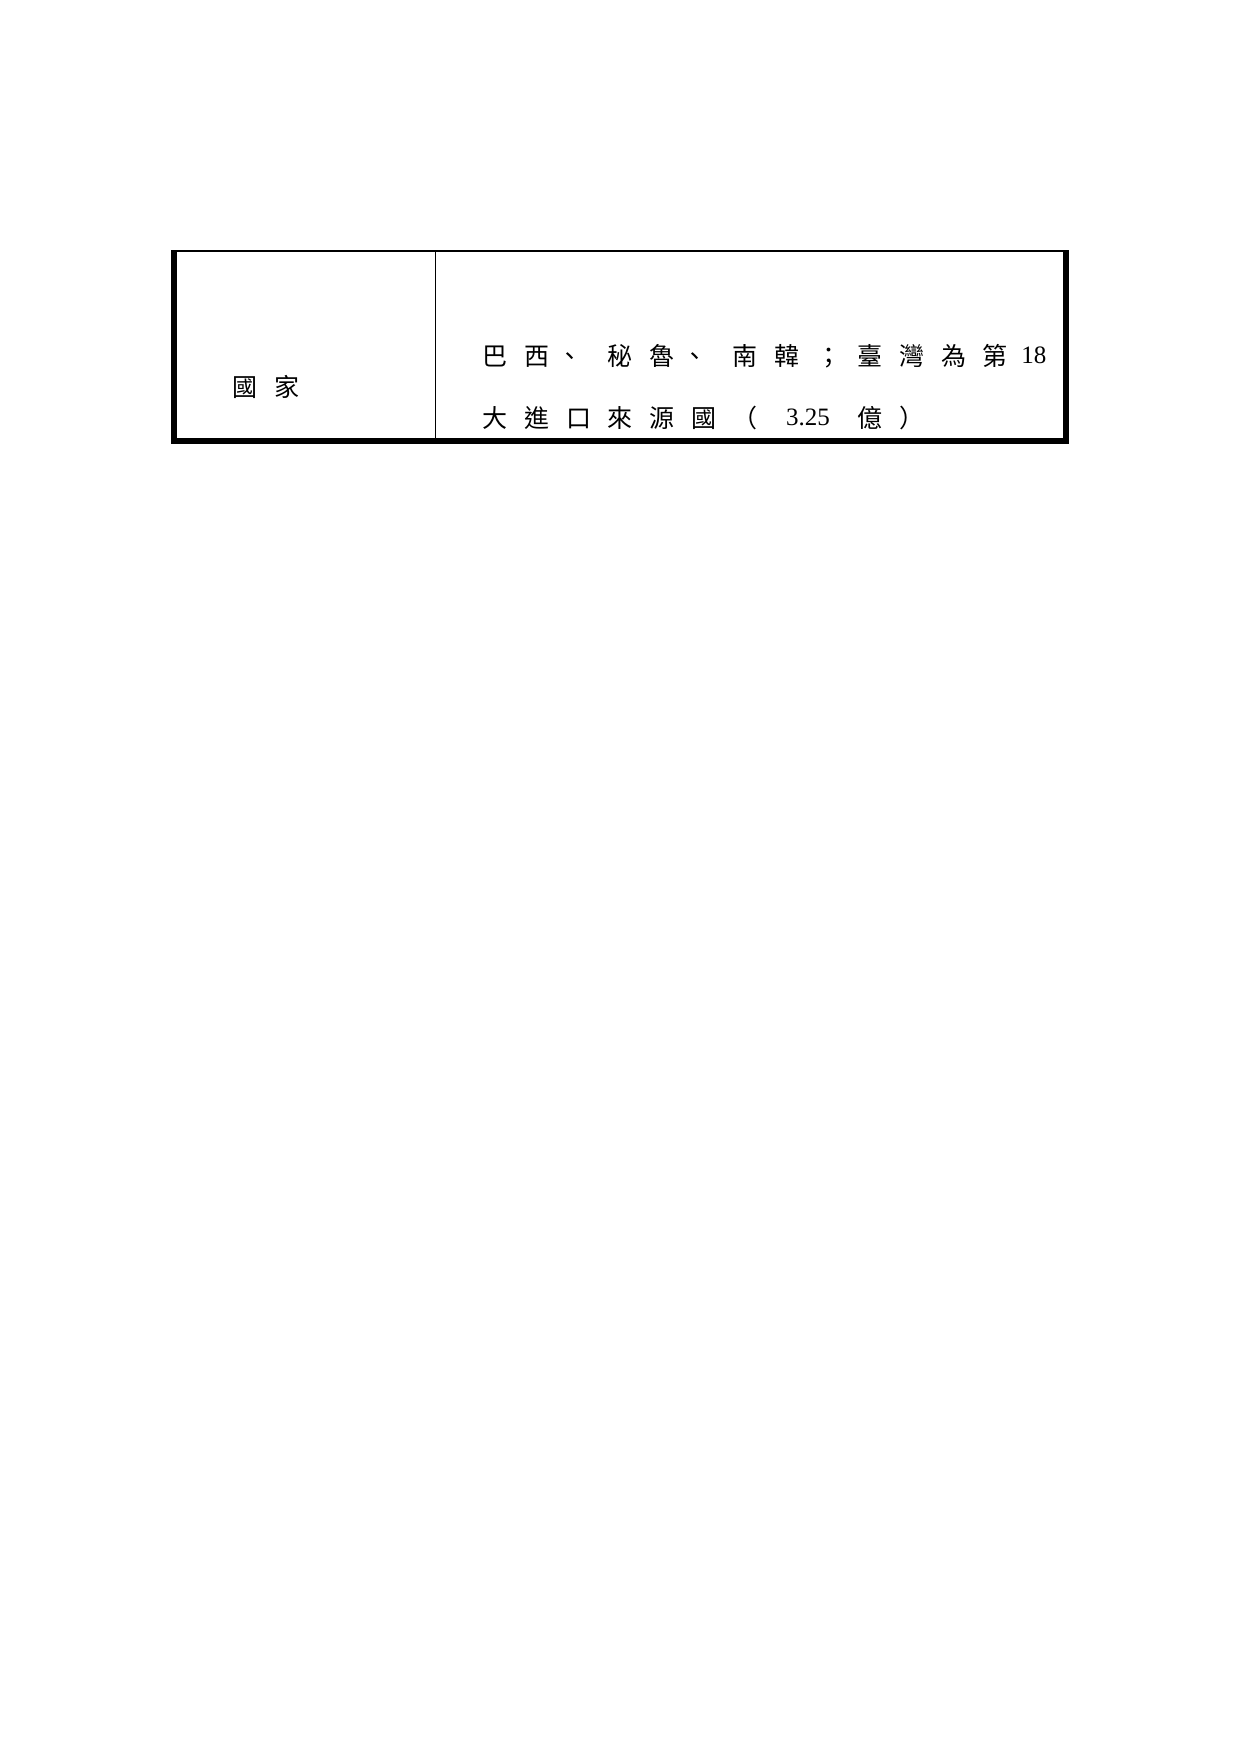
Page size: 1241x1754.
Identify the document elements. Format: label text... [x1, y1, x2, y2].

table_cell 國家 [177, 252, 435, 438]
table_cell 巴西、秘魯、南韓；臺灣為第18大進口來源國（3.25億） [436, 252, 1063, 438]
